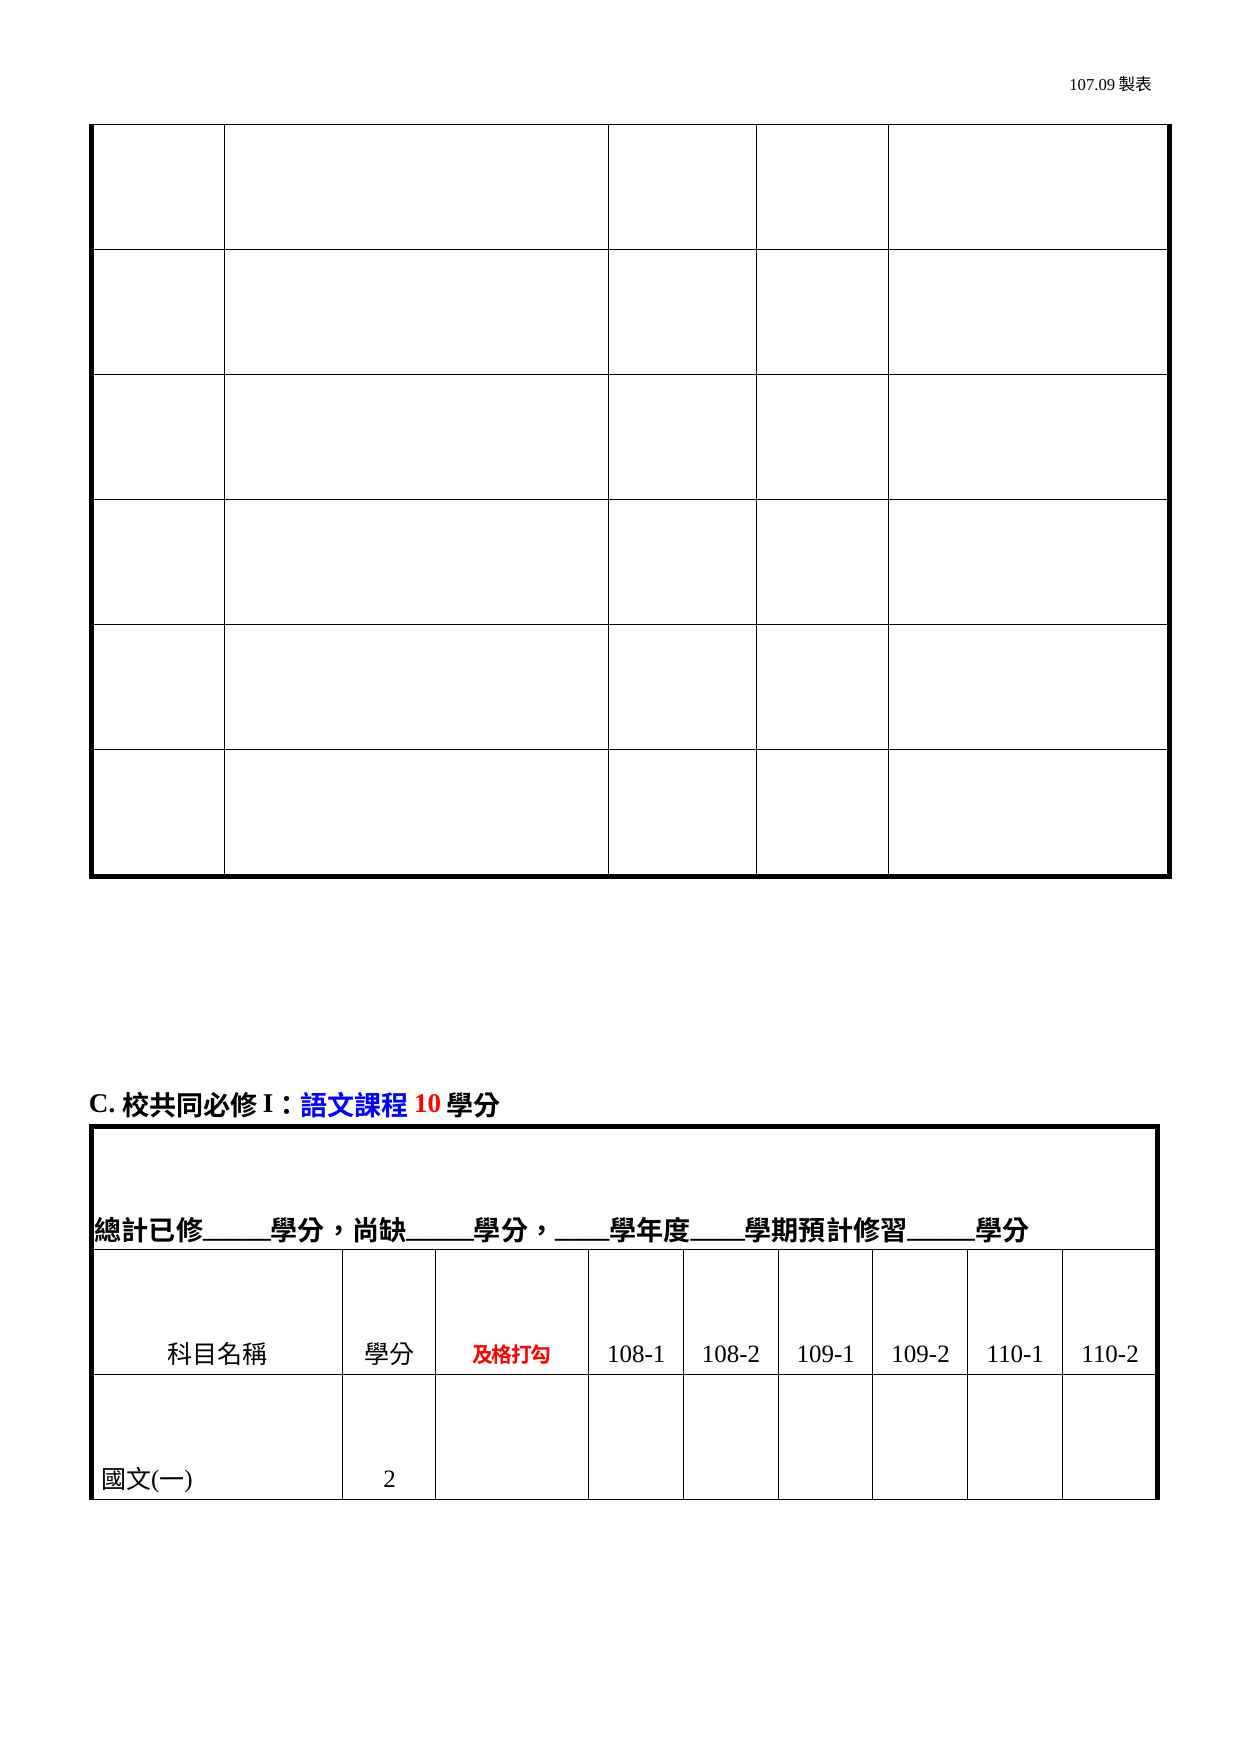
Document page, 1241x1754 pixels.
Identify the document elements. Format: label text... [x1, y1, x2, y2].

table_cell [609, 250, 756, 374]
table_cell [889, 750, 1167, 874]
table_cell [779, 1375, 872, 1499]
table_cell 2 [343, 1375, 435, 1499]
table_cell 110-1 [968, 1250, 1062, 1374]
table_cell [757, 500, 888, 624]
table_cell [757, 625, 888, 749]
table_cell [94, 375, 224, 499]
table_cell [225, 500, 608, 624]
table_cell 科目名稱 [94, 1250, 342, 1374]
table_cell [225, 750, 608, 874]
table_cell [589, 1375, 683, 1499]
text C. 校共同必修I：語文課程10學分 [89, 1061, 1152, 1124]
table_cell [609, 500, 756, 624]
table_cell 109-2 [873, 1250, 967, 1374]
table_cell [94, 750, 224, 874]
table_cell [94, 250, 224, 374]
table_cell 109-1 [779, 1250, 872, 1374]
table_cell [889, 250, 1167, 374]
table_cell [757, 250, 888, 374]
table_cell 108-2 [684, 1250, 778, 1374]
table_cell [889, 500, 1167, 624]
table_cell [609, 625, 756, 749]
table_cell [94, 625, 224, 749]
table_cell [225, 375, 608, 499]
table_cell 110-2 [1063, 1250, 1155, 1374]
table_cell [757, 375, 888, 499]
table_cell [684, 1375, 778, 1499]
table_cell [757, 125, 888, 249]
table_header 總計已修_____學分，尚缺_____學分，____學年度____學期預計修習_____學分 [94, 1129, 1155, 1249]
table_cell [225, 250, 608, 374]
table_cell [889, 375, 1167, 499]
table_cell [94, 500, 224, 624]
table_cell [889, 125, 1167, 249]
table_cell 國文(一) [94, 1375, 342, 1499]
table_cell 學分 [343, 1250, 435, 1374]
table_cell [873, 1375, 967, 1499]
table_cell [1063, 1375, 1155, 1499]
table_cell [968, 1375, 1062, 1499]
table_cell [436, 1375, 588, 1499]
table_cell [609, 375, 756, 499]
table_cell [225, 625, 608, 749]
table_cell [94, 125, 224, 249]
table_cell [757, 750, 888, 874]
table_cell [609, 750, 756, 874]
table_cell [609, 125, 756, 249]
table_cell [889, 625, 1167, 749]
table_cell 及格打勾 [436, 1250, 588, 1374]
table_cell 108-1 [589, 1250, 683, 1374]
table_cell [225, 125, 608, 249]
